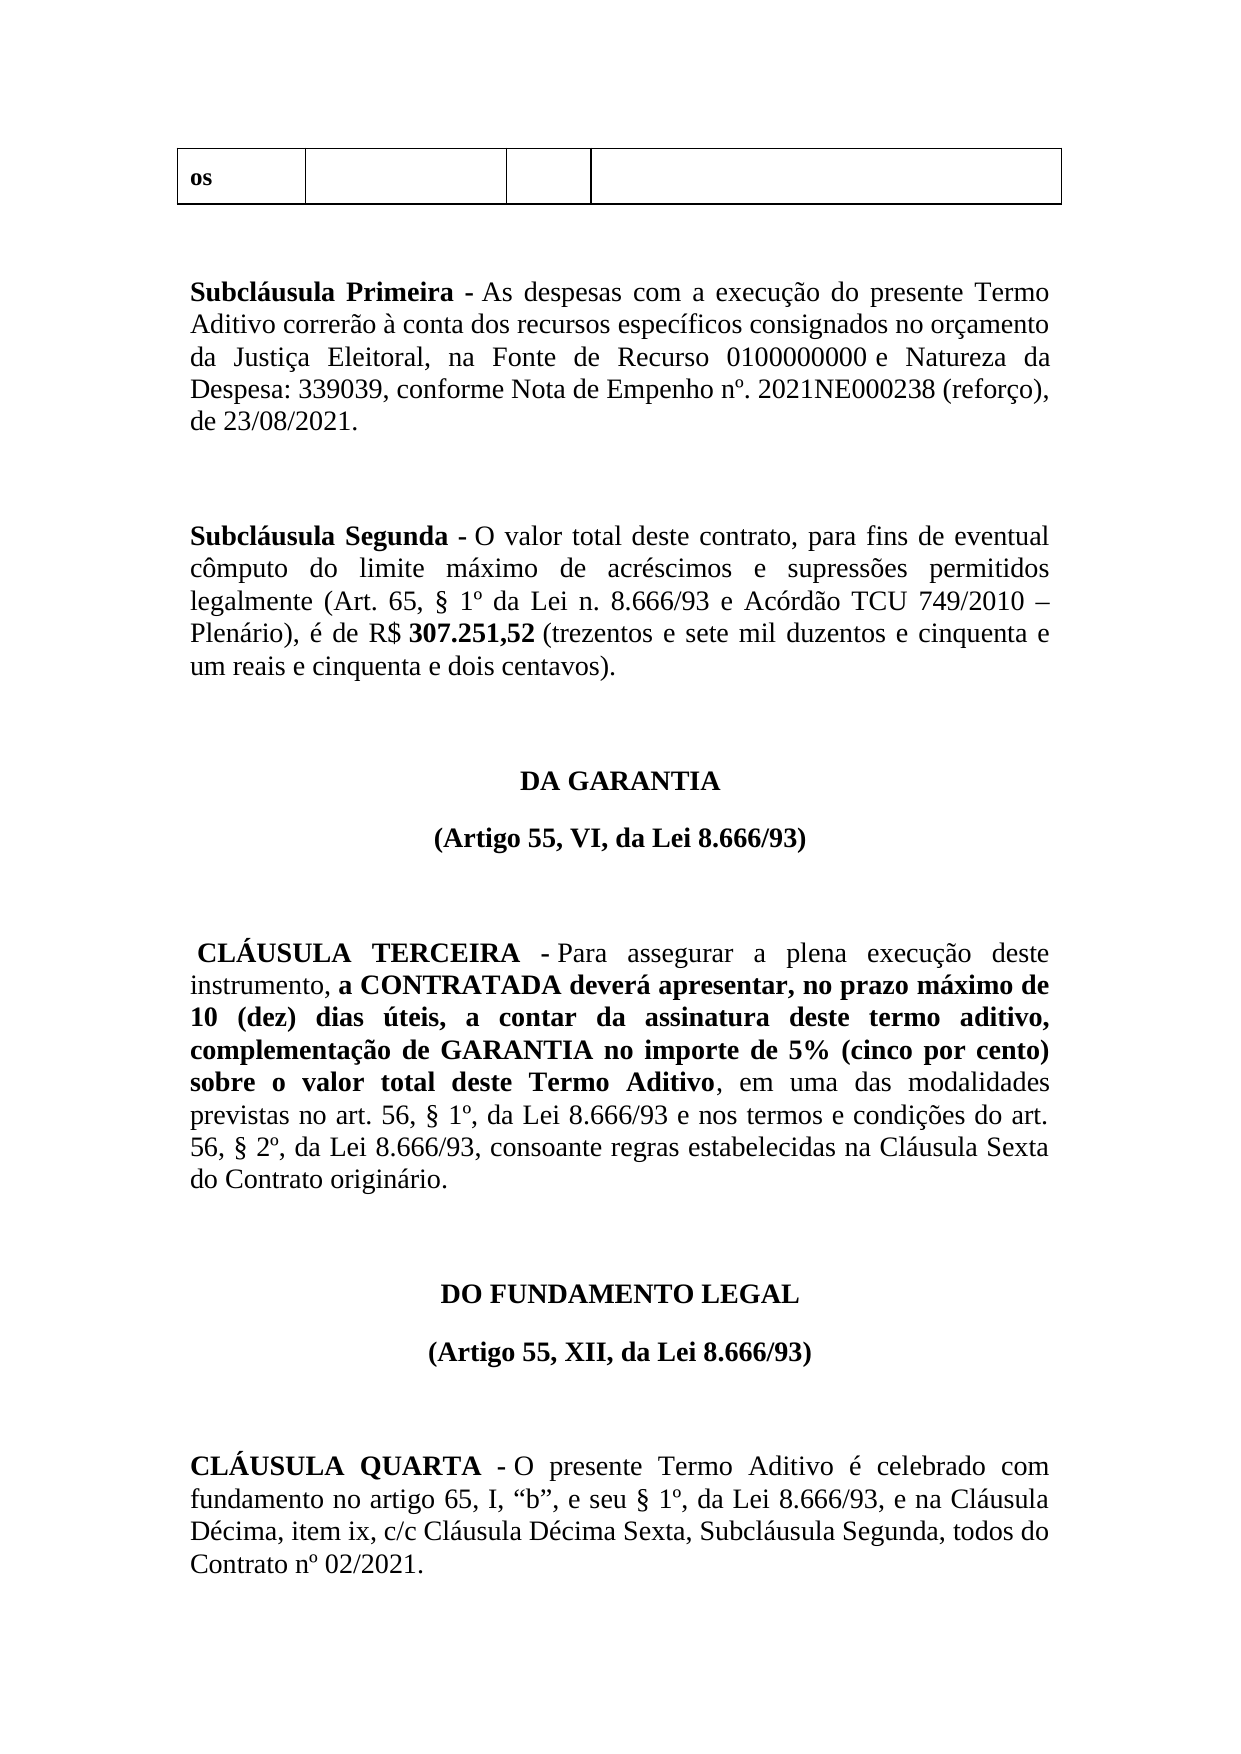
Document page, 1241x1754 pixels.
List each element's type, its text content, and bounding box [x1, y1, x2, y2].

text (Artigo 55, VI, da Lei 8.666/93) [190, 821, 1051, 853]
table_header [592, 149, 1061, 203]
text DA GARANTIA [190, 763, 1051, 796]
text CLÁUSULA QUARTA - O presente Termo Aditivo é celebrado com fundamento no artigo 65, I, “b”, e seu § 1º, da Lei 8.666/93, e na Cláusula Décima, item ix, c/c Cláusula Décima Sexta, Subcláusula Segunda, todos do Contrato nº 02/2021. [190, 1449, 1051, 1579]
table_cell os [178, 149, 305, 203]
table_cell [306, 149, 506, 203]
table_cell [507, 149, 590, 203]
text Subcláusula Segunda - O valor total deste contrato, para fins de eventual cômputo do limite máximo de acréscimos e supressões permitidos legalmente (Art. 65, § 1º da Lei n. 8.666/93 e Acórdão TCU 749/2010 –Plenário), é de R$ 307.251,52 (trezentos e sete mil duzentos e cinquenta e um reais e cinquenta e dois centavos). [190, 519, 1051, 681]
text DO FUNDAMENTO LEGAL [190, 1277, 1051, 1310]
text Subcláusula Primeira - As despesas com a execução do presente Termo Aditivo correrão à conta dos recursos específicos consignados no orçamento da Justiça Eleitoral, na Fonte de Recurso 0100000000 e Natureza da Despesa: 339039, conforme Nota de Empenho nº. 2021NE000238 (reforço), de 23/08/2021. [190, 275, 1051, 437]
text (Artigo 55, XII, da Lei 8.666/93) [190, 1335, 1051, 1367]
text CLÁUSULA TERCEIRA - Para assegurar a plena execução deste instrumento, a CONTRATADA deverá apresentar, no prazo máximo de 10 (dez) dias úteis, a contar da assinatura deste termo aditivo, complementação de GARANTIA no importe de 5% (cinco por cento) sobre o valor total deste Termo Aditivo, em uma das modalidades previstas no art. 56, § 1º, da Lei 8.666/93 e nos termos e condições do art. 56, § 2º, da Lei 8.666/93, consoante regras estabelecidas na Cláusula Sexta do Contrato originário. [190, 936, 1051, 1195]
